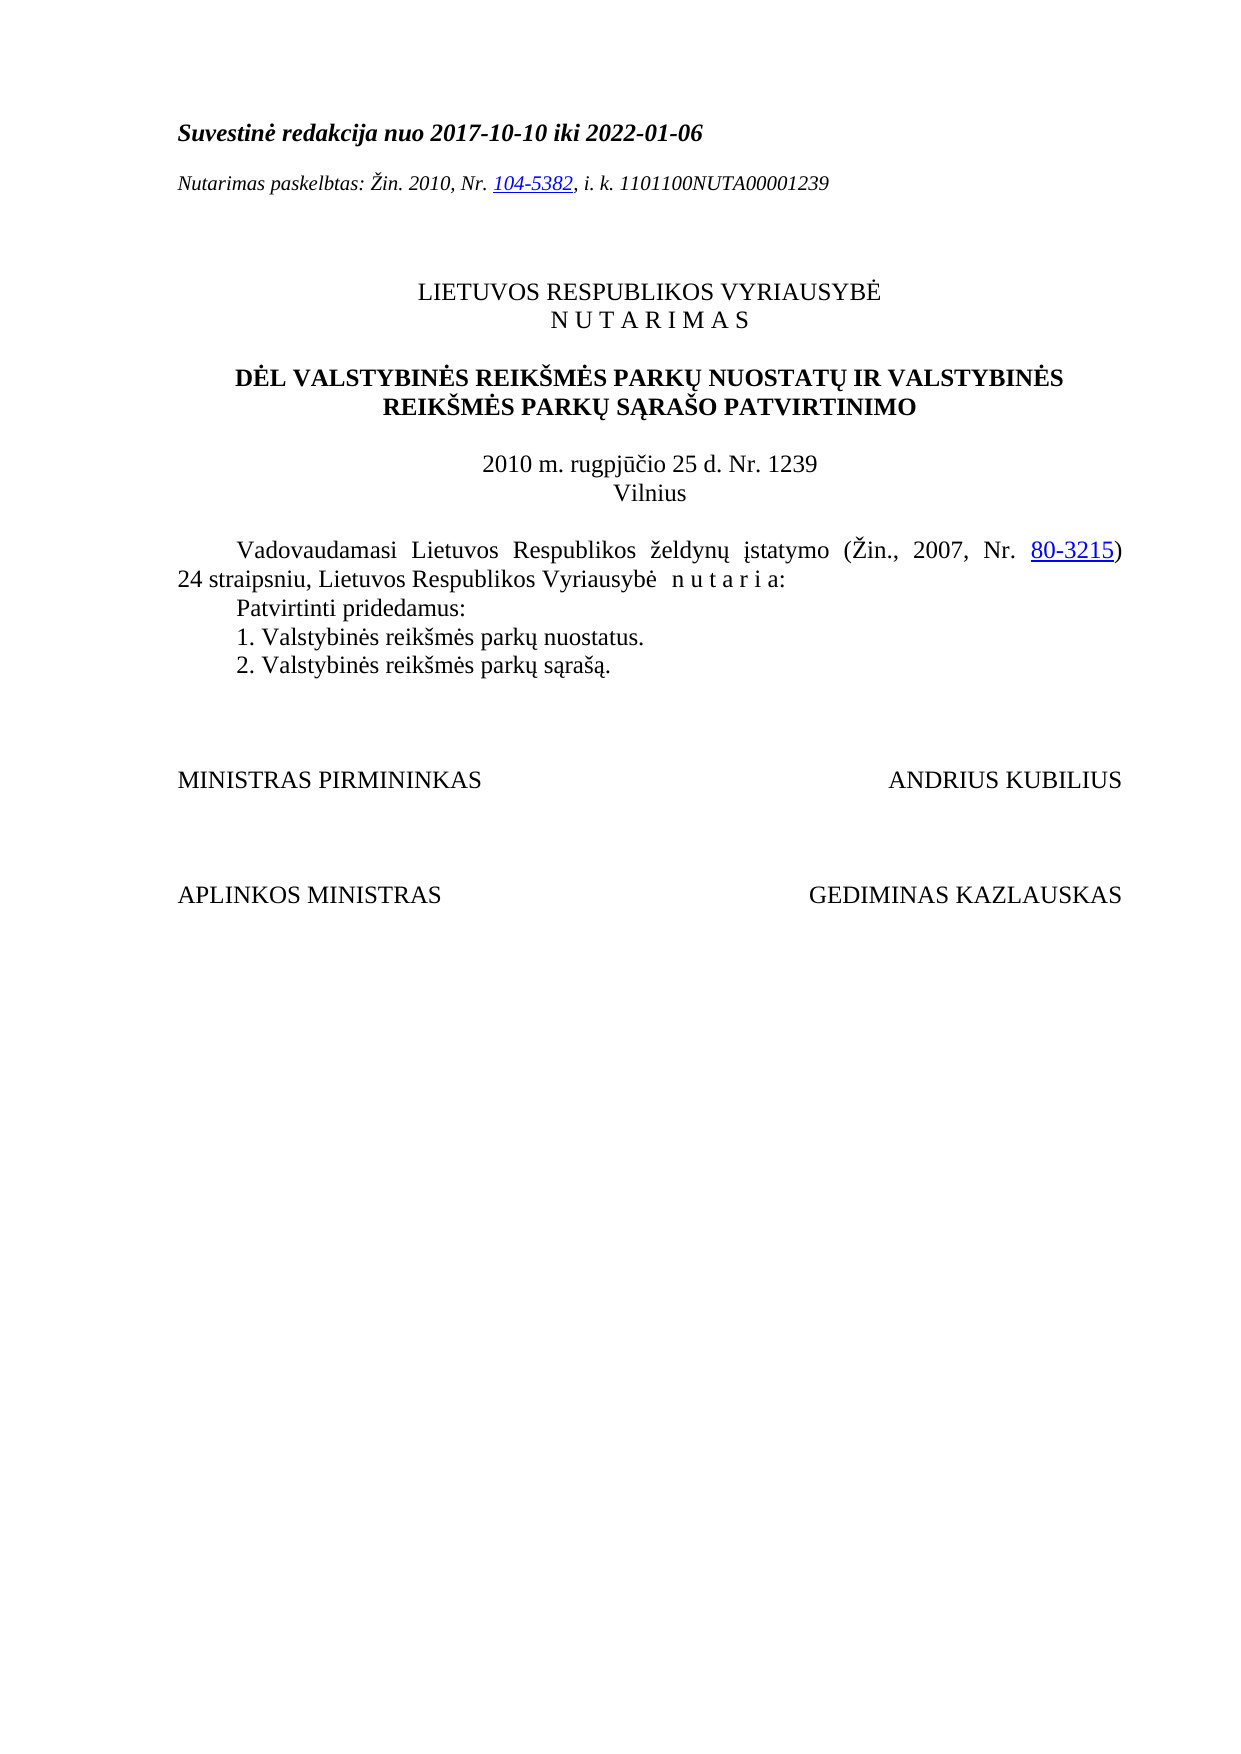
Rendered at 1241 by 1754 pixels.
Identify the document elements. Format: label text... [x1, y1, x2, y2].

text 1. Valstybinės reikšmės parkų nuostatus. [177, 622, 1122, 650]
text NUTARIMAS [177, 305, 1122, 334]
text 2. Valstybinės reikšmės parkų sąrašą. [177, 650, 1122, 679]
text Nutarimas paskelbtas: Žin. 2010, Nr. 104-5382, i. k. 1101100NUTA00001239 [177, 171, 1122, 195]
text DĖL VALSTYBINĖS REIKŠMĖS PARKŲ NUOSTATŲ IR VALSTYBINĖS REIKŠMĖS parkų SĄRAŠO PATVIRTINIMO [177, 363, 1122, 420]
text Patvirtinti pridedamus: [177, 593, 1122, 622]
text Vadovaudamasi Lietuvos Respublikos želdynų įstatymo (Žin., 2007, Nr. 80-3215) 24 straipsniu, Lietuvos Respublikos Vyriausybė nutaria: [177, 535, 1122, 593]
text 2010 m. rugpjūčio 25 d. Nr. 1239 [177, 449, 1122, 478]
text APLINKOS MINISTRAS GEDIMINAS KAZLAUSKAS [177, 880, 1122, 909]
text Lietuvos Respublikos Vyriausybė [177, 277, 1122, 305]
text Suvestinė redakcija nuo 2017-10-10 iki 2022-01-06 [177, 118, 1122, 147]
text Vilnius [177, 478, 1122, 507]
text MINISTRAS PIRMININKAS ANDRIUS KUBILIUS [177, 765, 1122, 794]
